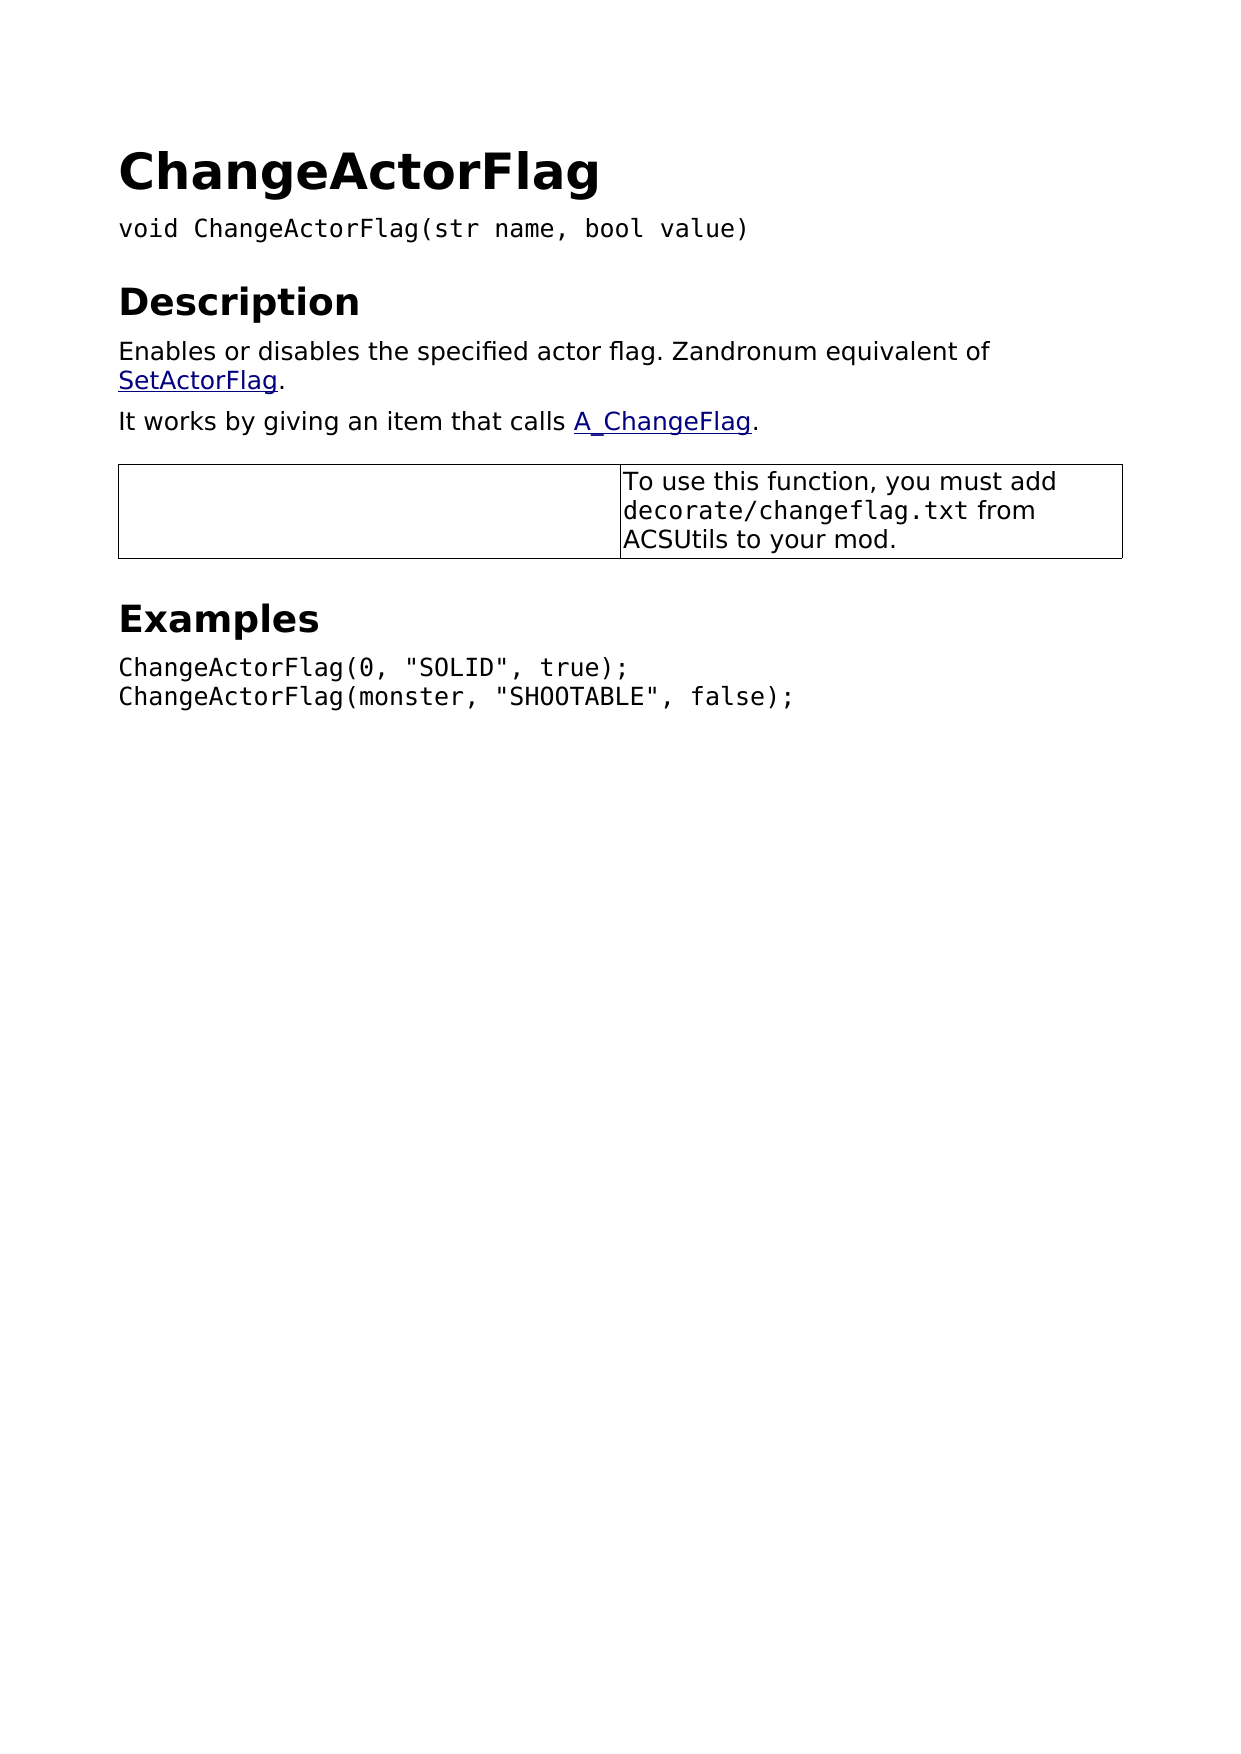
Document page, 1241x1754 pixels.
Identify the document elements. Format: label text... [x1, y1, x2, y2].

subtitle ChangeActorFlag [118, 143, 1122, 201]
subtitle Description [118, 281, 1122, 324]
table_header [119, 465, 620, 557]
table_header To use this function, you must add decorate/changeflag.txt from ACSUtils to your mod. [621, 465, 1122, 557]
text void ChangeActorFlag(str name, bool value) [118, 214, 1122, 243]
text ChangeActorFlag(0, "SOLID", true); ChangeActorFlag(monster, "SHOOTABLE", false); [118, 653, 1122, 712]
text It works by giving an item that calls A_ChangeFlag. [118, 407, 1122, 437]
subtitle Examples [118, 597, 1122, 641]
text Enables or disables the specified actor flag. Zandronum equivalent of SetActorFlag. [118, 337, 1122, 395]
